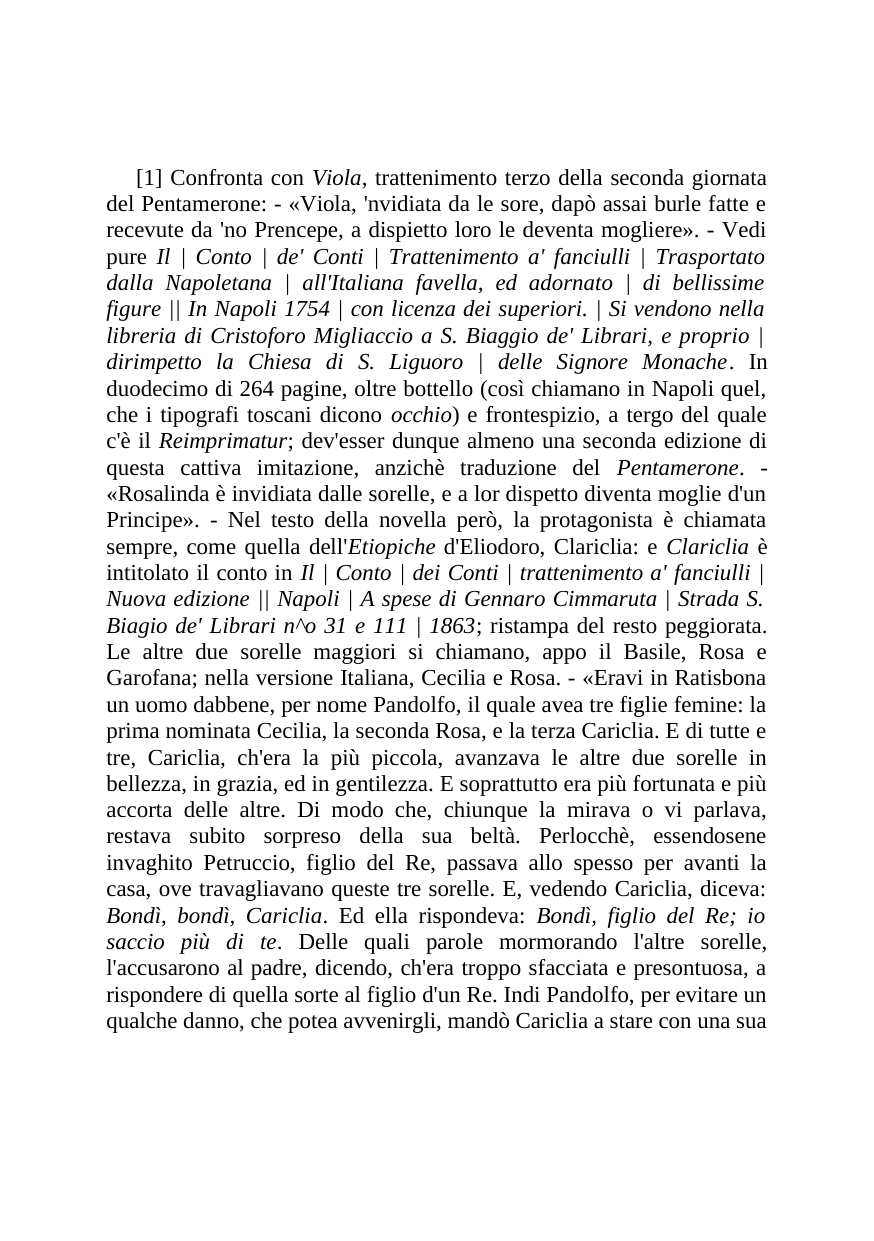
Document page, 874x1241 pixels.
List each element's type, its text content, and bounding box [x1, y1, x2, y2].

text [1] Confronta con Viola, trattenimento terzo della seconda giornata del Pentamerone: - «Viola, 'nvidiata da le sore, dapò assai burle fatte e recevute da 'no Prencepe, a dispietto loro le deventa mogliere». - Vedi pure Il | Conto | de' Conti | Trattenimento a' fanciulli | Trasportato dalla Napoletana | all'Italiana favella, ed adornato | di bellissime figure || In Napoli 1754 | con licenza dei superiori. | Si vendono nella libreria di Cristoforo Migliaccio a S. Biaggio de' Librari, e proprio | dirimpetto la Chiesa di S. Liguoro | delle Signore Monache. In duodecimo di 264 pagine, oltre bottello (così chiamano in Napoli quel, che i tipografi toscani dicono occhio) e frontespizio, a tergo del quale c'è il Reimprimatur; dev'esser dunque almeno una seconda edizione di questa cattiva imitazione, anzichè traduzione del Pentamerone. - «Rosalinda è invidiata dalle sorelle, e a lor dispetto diventa moglie d'un Principe». - Nel testo della novella però, la protagonista è chiamata sempre, come quella dell'Etiopiche d'Eliodoro, Clariclia: e Clariclia è intitolato il conto in Il | Conto | dei Conti | trattenimento a' fanciulli | Nuova edizione || Napoli | A spese di Gennaro Cimmaruta | Strada S. Biagio de' Librari n^o 31 e 111 | 1863; ristampa del resto peggiorata. Le altre due sorelle maggiori si chiamano, appo il Basile, Rosa e Garofana; nella versione Italiana, Cecilia e Rosa. - «Eravi in Ratisbona un uomo dabbene, per nome Pandolfo, il quale avea tre figlie femine: la prima nominata Cecilia, la seconda Rosa, e la terza Cariclia. E di tutte e tre, Cariclia, ch'era la più piccola, avanzava le altre due sorelle in bellezza, in grazia, ed in gentilezza. E soprattutto era più fortunata e più accorta delle altre. Di modo che, chiunque la mirava o vi parlava, restava subito sorpreso della sua beltà. Perlocchè, essendosene invaghito Petruccio, figlio del Re, passava allo spesso per avanti la casa, ove travagliavano queste tre sorelle. E, vedendo Cariclia, diceva: Bondì, bondì, Cariclia. Ed ella rispondeva: Bondì, figlio del Re; io saccio più di te. Delle quali parole mormorando l'altre sorelle, l'accusarono al padre, dicendo, ch'era troppo sfacciata e presontuosa, a rispondere di quella sorte al figlio d'un Re. Indi Pandolfo, per evitare un qualche danno, che potea avvenirgli, mandò Cariclia a stare con una sua [106, 164, 768, 1033]
